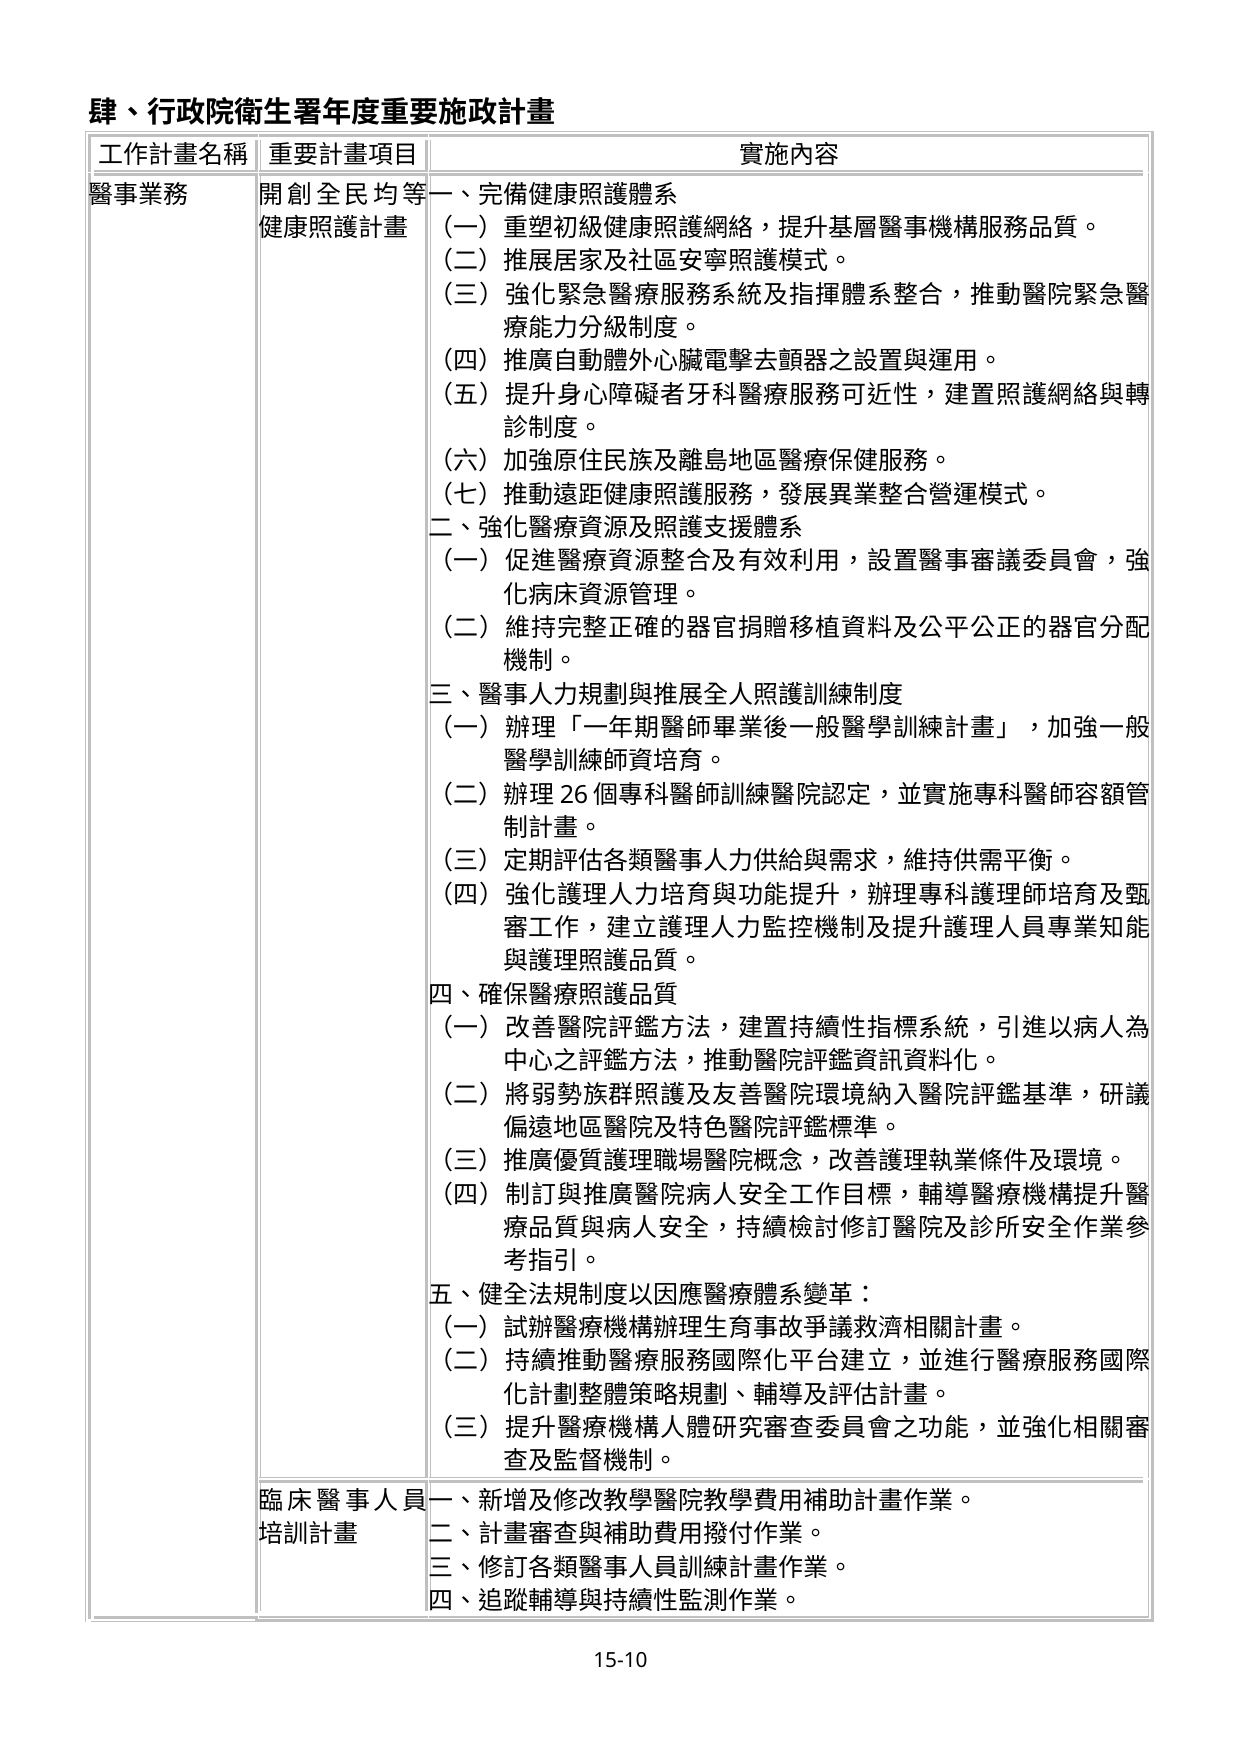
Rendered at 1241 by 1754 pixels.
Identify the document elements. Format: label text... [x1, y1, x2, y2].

table_header 重要計畫項目 [258, 132, 428, 170]
table_cell 開創全民均等健康照護計畫 [261, 176, 425, 1476]
table_cell 臨床醫事人員培訓計畫 [258, 1476, 428, 1616]
table_cell 醫事業務 [88, 170, 258, 1616]
table_header 實施內容 [428, 132, 1151, 170]
table_header 工作計畫名稱 [91, 137, 258, 170]
table_cell 一、新增及修改教學醫院教學費用補助計畫作業。 二、計畫審查與補助費用撥付作業。 三、修訂各類醫事人員訓練計畫作業。 四、追蹤輔導與持續性監測作業。 [428, 1476, 1151, 1616]
text 肆、行政院衛生署年度重要施政計畫 [89, 89, 1152, 131]
table_cell 一、完備健康照護體系 （一）重塑初級健康照護網絡，提升基層醫事機構服務品質。 （二）推展居家及社區安寧照護模式。 （三）強化緊急醫療服務系統及指揮體系整合，推動醫院緊急醫療能力分級制度。 （四）推廣自動體外心臟電擊去顫器之設置與運用。 （五）提升身心障礙者牙科醫療服務可近性，建置照護網絡與轉診制度。 （六）加強原住民族及離島地區醫療保健服務。 （七）推動遠距健康照護服務，發展異業整合營運模式。 二、強化醫療資源及照護支援體系 （一）促進醫療資源整合及有效利用，設置醫事審議委員會，強化病床資源管理。 （二）維持完整正確的器官捐贈移植資料及公平公正的器官分配機制。 三、醫事人力規劃與推展全人照護訓練制度 （一）辦理「一年期醫師畢業後一般醫學訓練計畫」，加強一般醫學訓練師資培育。 （二）辦理26個專科醫師訓練醫院認定，並實施專科醫師容額管制計畫。 （三）定期評估各類醫事人力供給與需求，維持供需平衡。 （四）強化護理人力培育與功能提升，辦理專科護理師培育及甄審工作，建立護理人力監控機制及提升護理人員專業知能與護理照護品質。 四、確保醫療照護品質 （一）改善醫院評鑑方法，建置持續性指標系統，引進以病人為中心之評鑑方法，推動醫院評鑑資訊資料化。 （二）將弱勢族群照護及友善醫院環境納入醫院評鑑基準，研議偏遠地區醫院及特色醫院評鑑標準。 （三）推廣優質護理職場醫院概念，改善護理執業條件及環境。 （四）制訂與推廣醫院病人安全工作目標，輔導醫療機構提升醫療品質與病人安全，持續檢討修訂醫院及診所安全作業參考指引。 五、健全法規制度以因應醫療體系變革： （一）試辦醫療機構辦理生育事故爭議救濟相關計畫。 （二）持續推動醫療服務國際化平台建立，並進行醫療服務國際化計劃整體策略規劃、輔導及評估計畫。 （三）提升醫療機構人體研究審查委員會之功能，並強化相關審查及監督機制。 [428, 170, 1151, 1476]
